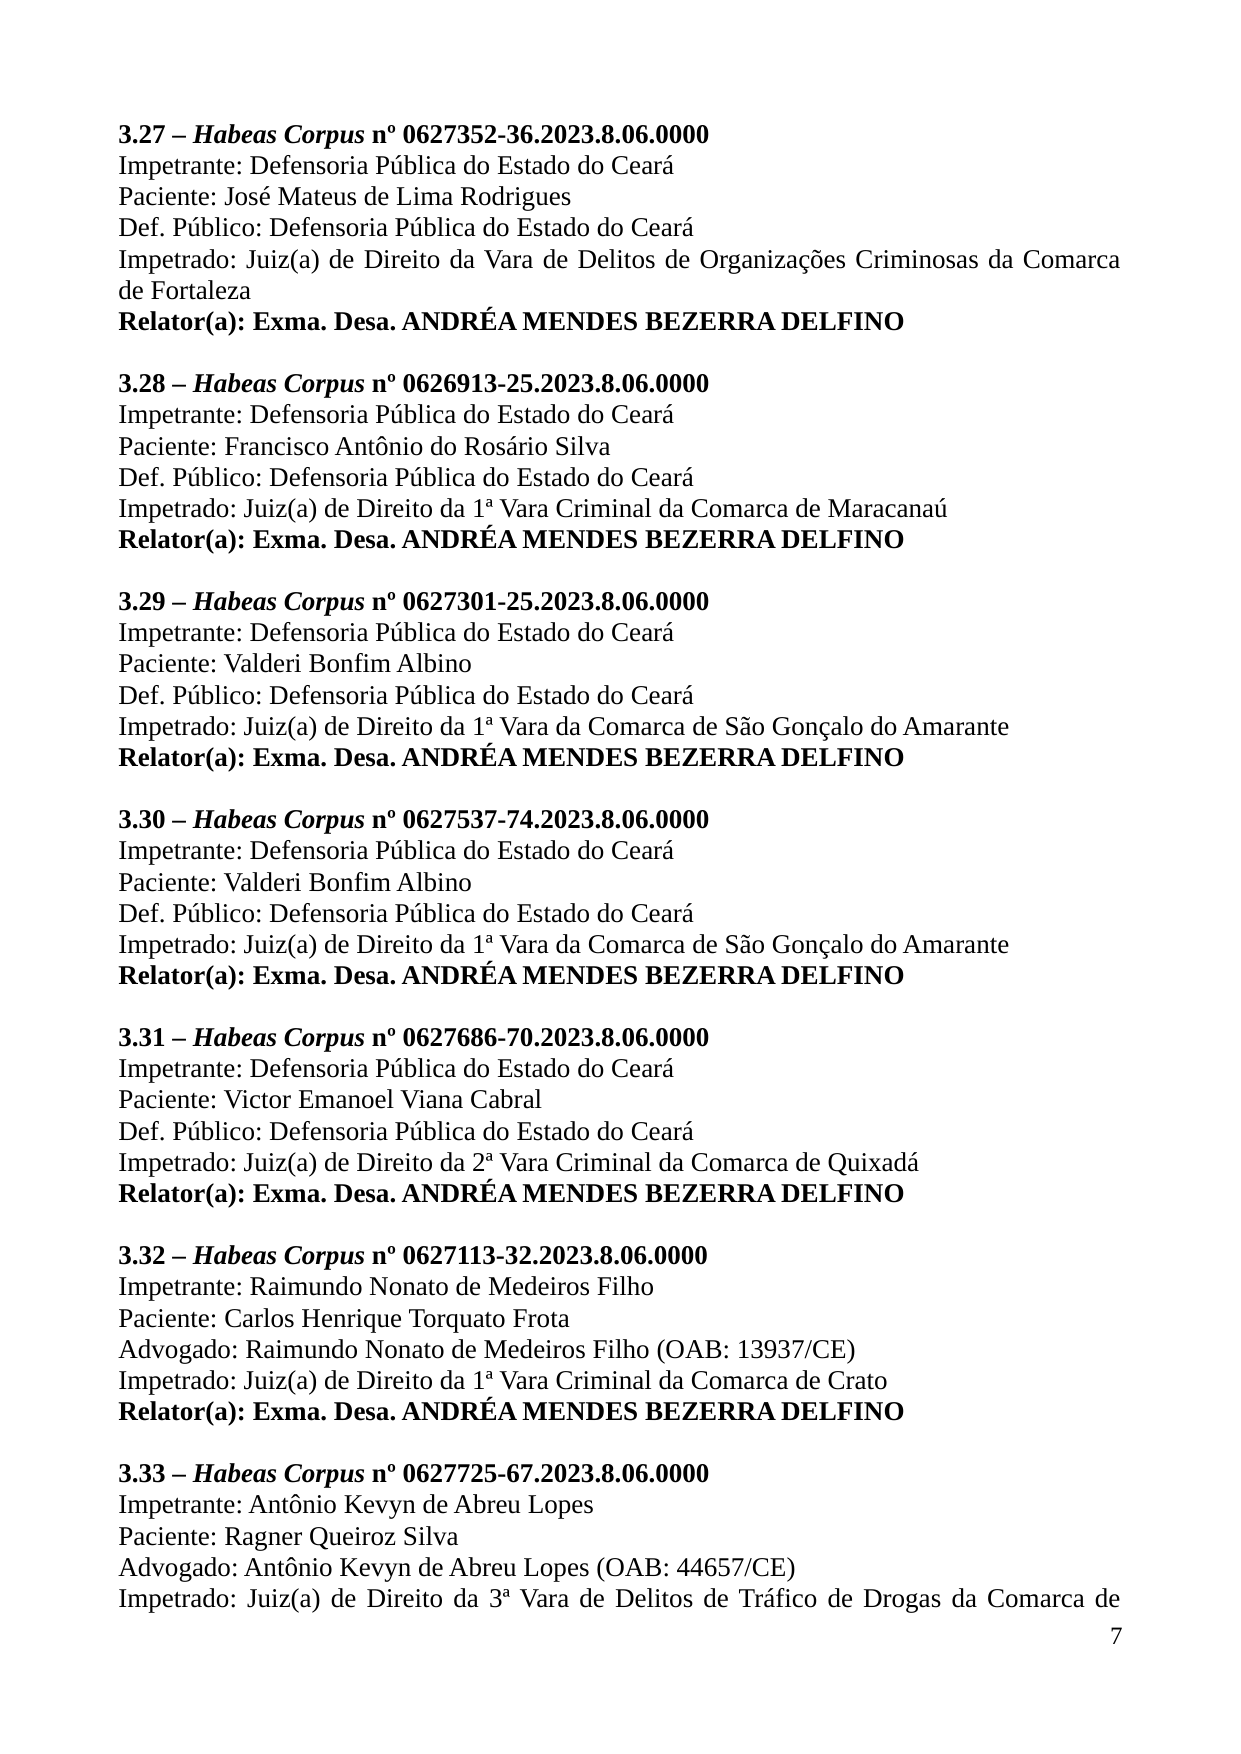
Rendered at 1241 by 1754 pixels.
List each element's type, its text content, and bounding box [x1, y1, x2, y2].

text 3.31 – Habeas Corpus nº 0627686-70.2023.8.06.0000 [118, 1021, 1122, 1052]
text Impetrante: Antônio Kevyn de Abreu Lopes [118, 1488, 1122, 1520]
text Def. Público: Defensoria Pública do Estado do Ceará [118, 1115, 1122, 1146]
text 3.27 – Habeas Corpus nº 0627352-36.2023.8.06.0000 [118, 118, 1122, 149]
text Relator(a): Exma. Desa. ANDRÉA MENDES BEZERRA DELFINO [118, 305, 1122, 336]
text Impetrante: Defensoria Pública do Estado do Ceará [118, 1052, 1122, 1084]
text Paciente: Francisco Antônio do Rosário Silva [118, 429, 1122, 461]
text Paciente: Victor Emanoel Viana Cabral [118, 1084, 1122, 1115]
text Relator(a): Exma. Desa. ANDRÉA MENDES BEZERRA DELFINO [118, 1395, 1122, 1426]
text Paciente: Valderi Bonfim Albino [118, 866, 1122, 897]
text Paciente: Carlos Henrique Torquato Frota [118, 1302, 1122, 1333]
text Impetrado: Juiz(a) de Direito da 1ª Vara Criminal da Comarca de Maracanaú [118, 492, 1122, 523]
text 3.30 – Habeas Corpus nº 0627537-74.2023.8.06.0000 [118, 803, 1122, 834]
text Impetrado: Juiz(a) de Direito da 1ª Vara da Comarca de São Gonçalo do Amarante [118, 928, 1122, 959]
text Impetrado: Juiz(a) de Direito da 1ª Vara da Comarca de São Gonçalo do Amarante [118, 710, 1122, 741]
text Relator(a): Exma. Desa. ANDRÉA MENDES BEZERRA DELFINO [118, 741, 1122, 772]
text Paciente: José Mateus de Lima Rodrigues [118, 180, 1122, 212]
text Relator(a): Exma. Desa. ANDRÉA MENDES BEZERRA DELFINO [118, 523, 1122, 554]
text 3.29 – Habeas Corpus nº 0627301-25.2023.8.06.0000 [118, 585, 1122, 616]
text Impetrante: Defensoria Pública do Estado do Ceará [118, 149, 1122, 180]
text Advogado: Raimundo Nonato de Medeiros Filho (OAB: 13937/CE) [118, 1333, 1122, 1364]
text Advogado: Antônio Kevyn de Abreu Lopes (OAB: 44657/CE) [118, 1551, 1122, 1582]
text Impetrado: Juiz(a) de Direito da Vara de Delitos de Organizações Criminosas da Comarca de Fortaleza [118, 243, 1122, 305]
text Paciente: Valderi Bonfim Albino [118, 648, 1122, 679]
text Impetrante: Raimundo Nonato de Medeiros Filho [118, 1271, 1122, 1302]
text Def. Público: Defensoria Pública do Estado do Ceará [118, 897, 1122, 928]
text Def. Público: Defensoria Pública do Estado do Ceará [118, 461, 1122, 492]
text 3.32 – Habeas Corpus nº 0627113-32.2023.8.06.0000 [118, 1239, 1122, 1271]
text 3.28 – Habeas Corpus nº 0626913-25.2023.8.06.0000 [118, 367, 1122, 398]
text Impetrante: Defensoria Pública do Estado do Ceará [118, 616, 1122, 648]
text Def. Público: Defensoria Pública do Estado do Ceará [118, 212, 1122, 243]
text 3.33 – Habeas Corpus nº 0627725-67.2023.8.06.0000 [118, 1457, 1122, 1488]
text Impetrado: Juiz(a) de Direito da 2ª Vara Criminal da Comarca de Quixadá [118, 1146, 1122, 1177]
text Relator(a): Exma. Desa. ANDRÉA MENDES BEZERRA DELFINO [118, 1177, 1122, 1208]
text Impetrado: Juiz(a) de Direito da 1ª Vara Criminal da Comarca de Crato [118, 1364, 1122, 1395]
text Impetrante: Defensoria Pública do Estado do Ceará [118, 398, 1122, 429]
text Paciente: Ragner Queiroz Silva [118, 1520, 1122, 1551]
text Impetrante: Defensoria Pública do Estado do Ceará [118, 834, 1122, 866]
text Relator(a): Exma. Desa. ANDRÉA MENDES BEZERRA DELFINO [118, 959, 1122, 990]
text Def. Público: Defensoria Pública do Estado do Ceará [118, 679, 1122, 710]
text Impetrado: Juiz(a) de Direito da 3ª Vara de Delitos de Tráfico de Drogas da Comarca de [118, 1582, 1122, 1613]
